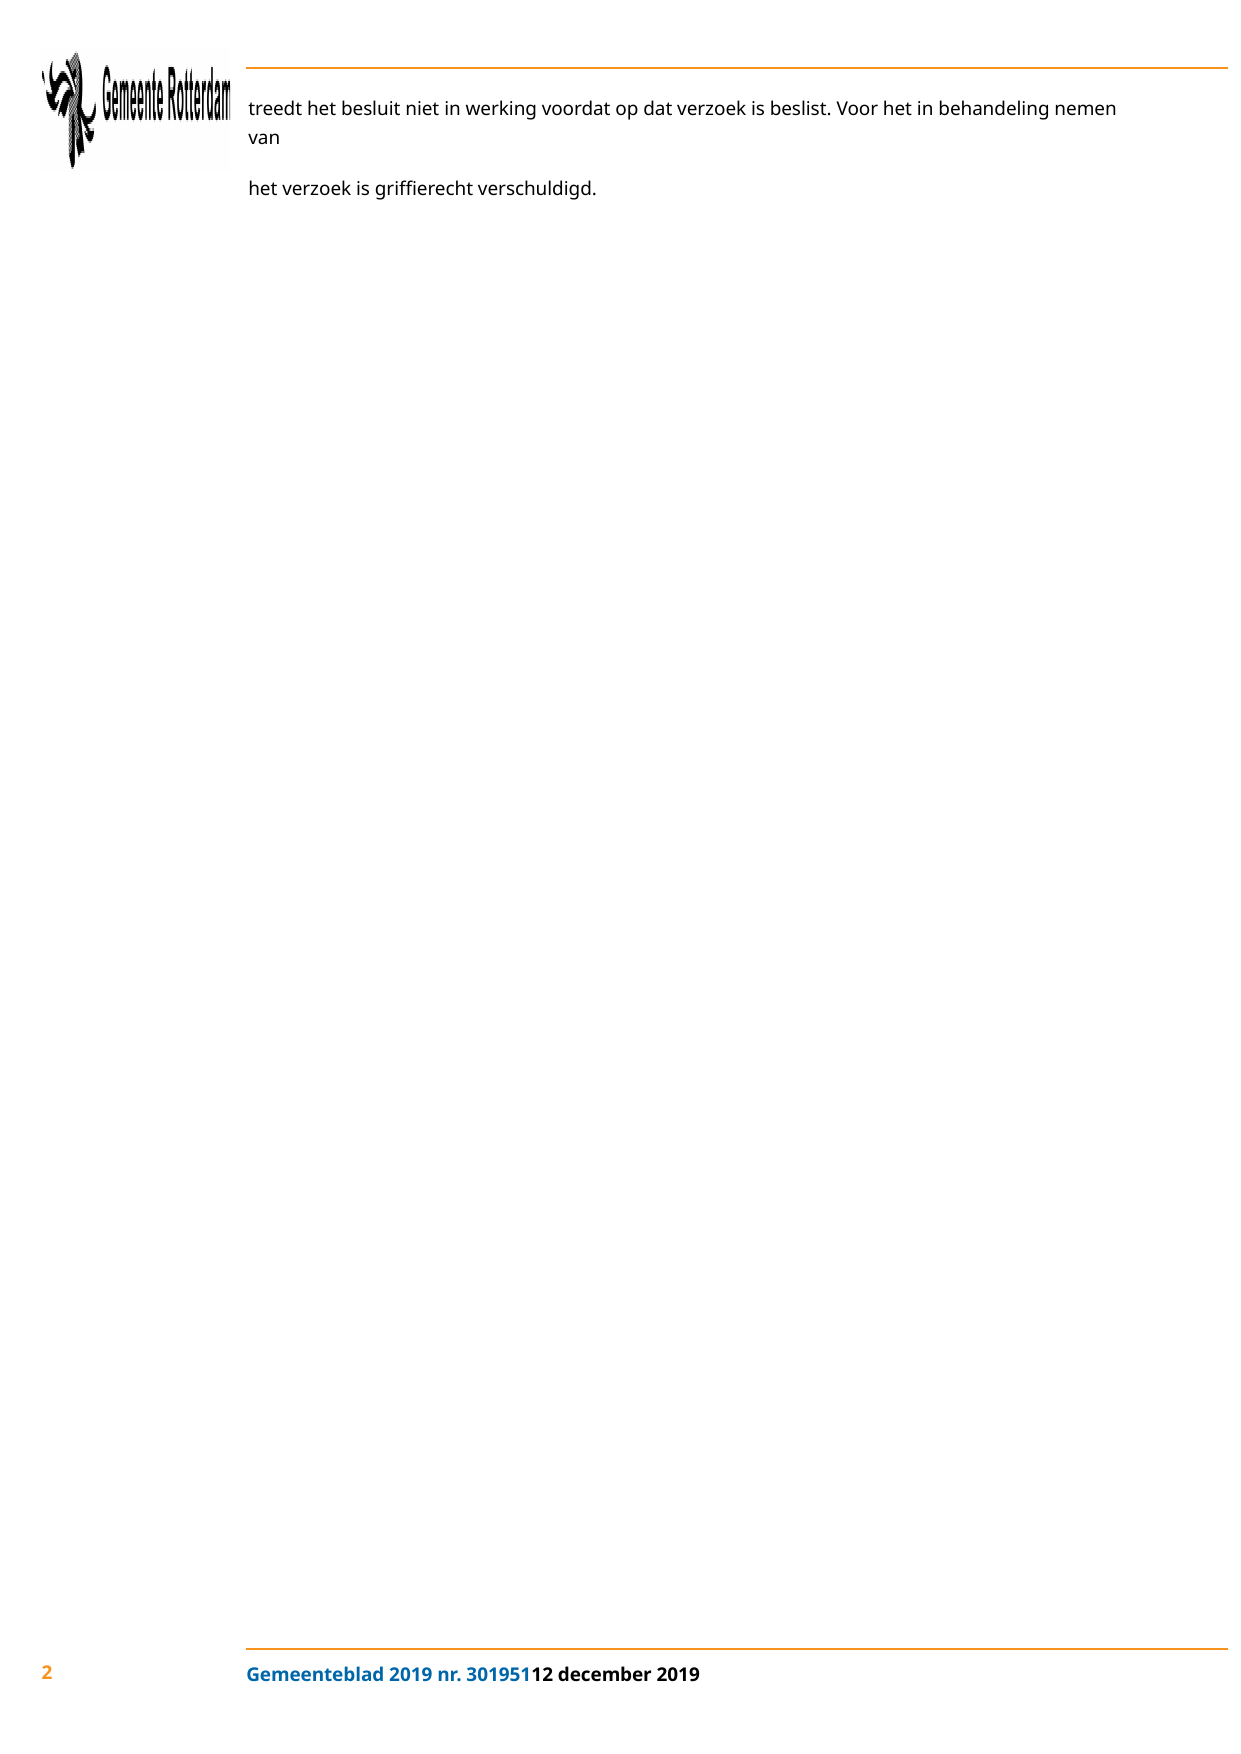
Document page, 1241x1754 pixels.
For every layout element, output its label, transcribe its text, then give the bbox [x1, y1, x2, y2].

text het verzoek is griffierecht verschuldigd. [248, 175, 1152, 201]
picture [41, 47, 231, 172]
text treedt het besluit niet in werking voordat op dat verzoek is beslist. Voor het in behandeling nemen van [248, 95, 1152, 150]
